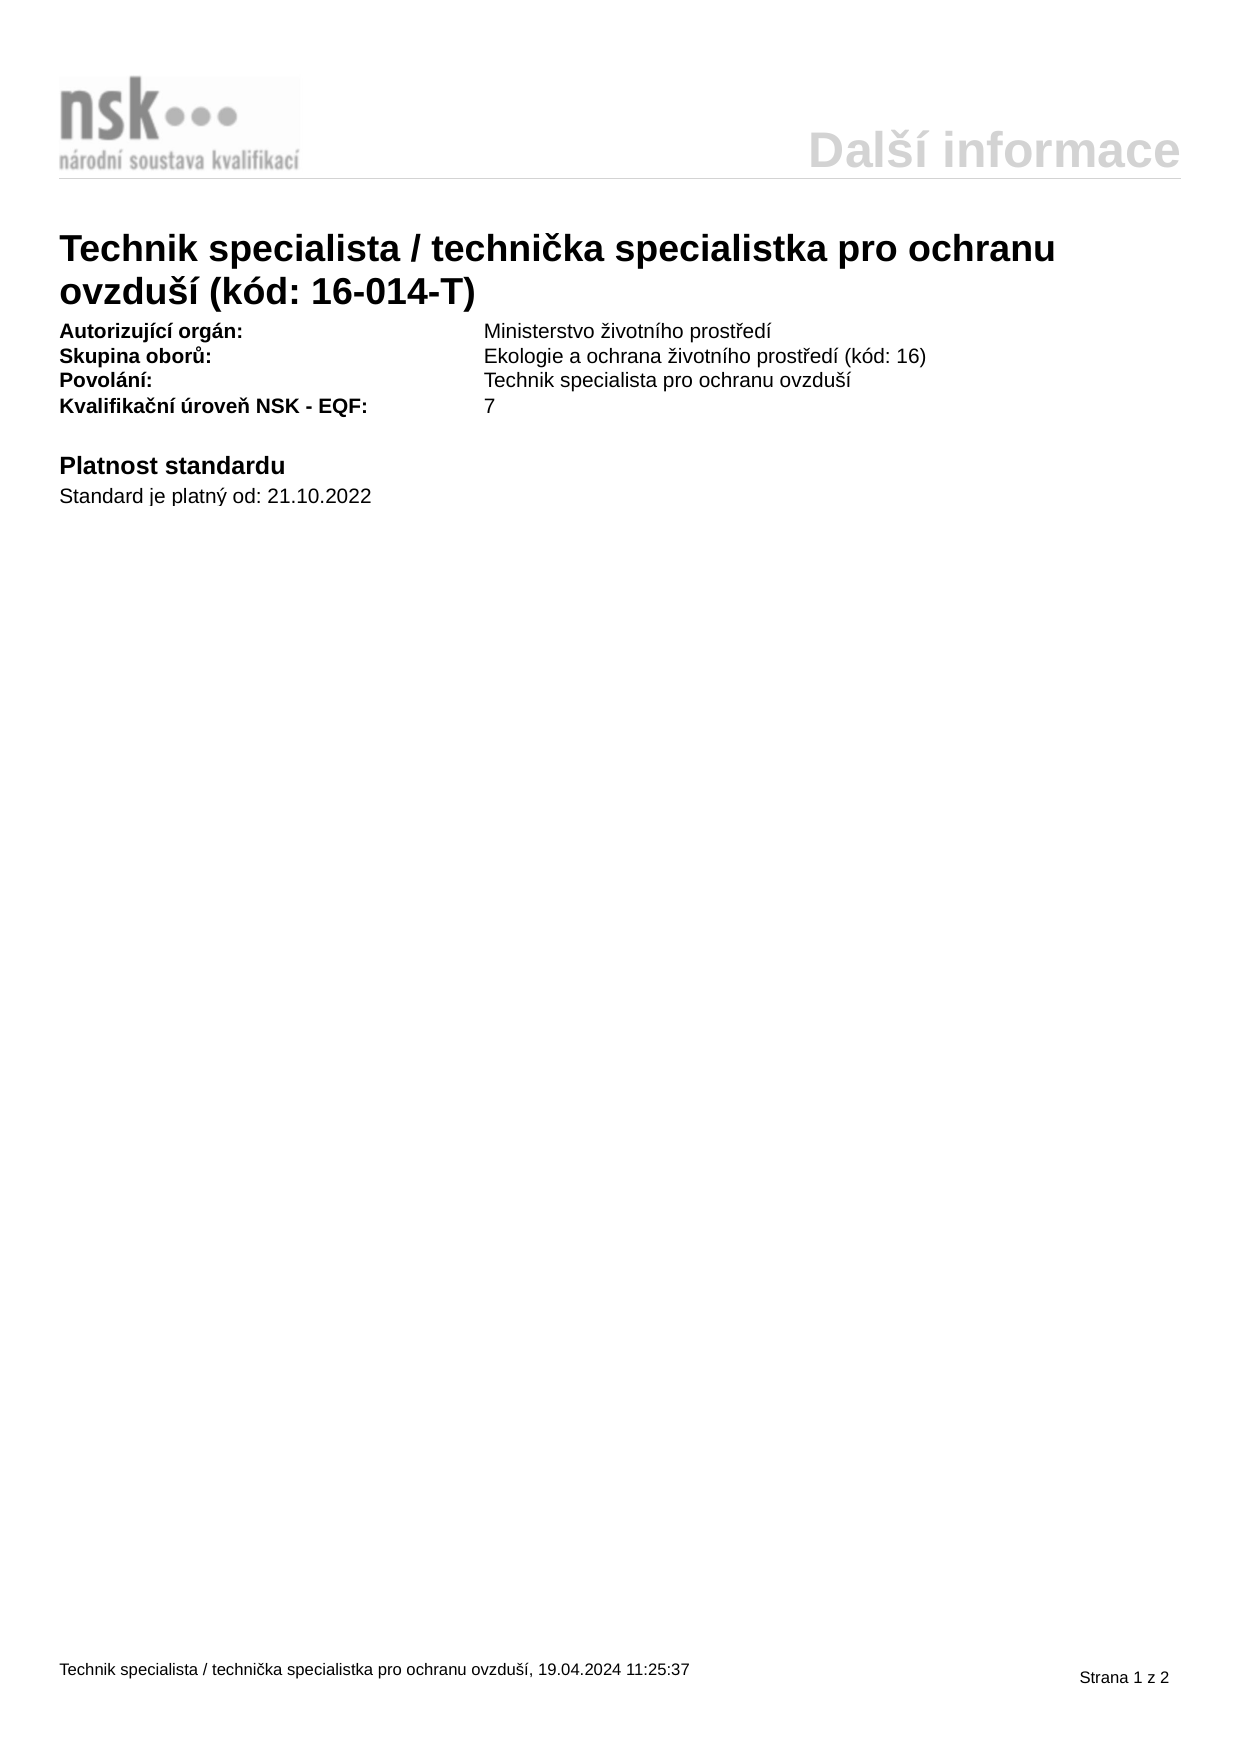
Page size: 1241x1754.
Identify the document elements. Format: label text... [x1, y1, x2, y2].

table_cell [59, 506, 483, 806]
table_cell [59, 806, 483, 1106]
table_cell [862, 1384, 1169, 1659]
table_cell Povolání: [59, 368, 483, 392]
table_cell [1169, 418, 1181, 447]
table_cell [862, 506, 1169, 806]
table_cell [862, 806, 1169, 1106]
table_cell 7 [484, 394, 1181, 417]
table_cell [59, 172, 483, 178]
picture [58, 59, 621, 172]
table_cell [1169, 806, 1181, 1106]
table_cell [620, 806, 626, 1106]
table_cell Platnost standardu [59, 448, 1181, 483]
table_cell [626, 313, 862, 319]
table_cell Strana 1 z 2 [862, 1660, 1169, 1696]
table_cell [1169, 1384, 1181, 1659]
table_cell Technik specialista / technička specialistka pro ochranu ovzduší (kód: 16-014-T) [59, 224, 1181, 313]
table_cell [59, 313, 483, 319]
table_cell [620, 1384, 626, 1659]
table_cell Autorizující orgán: [59, 319, 483, 343]
table_header [621, 59, 626, 172]
table_cell [1169, 196, 1181, 224]
table_cell [620, 418, 626, 447]
table_cell [59, 1384, 483, 1659]
table_cell [1169, 1106, 1181, 1383]
table_cell [626, 1106, 862, 1383]
table_cell [1169, 506, 1181, 806]
table_cell [862, 1106, 1169, 1383]
table_cell [626, 196, 862, 224]
table_cell [484, 172, 620, 178]
table_cell Technik specialista pro ochranu ovzduší [484, 368, 1181, 393]
table_cell Technik specialista / technička specialistka pro ochranu ovzduší, 19.04.2024 11:25:37 [59, 1660, 862, 1696]
table_cell [862, 418, 1169, 447]
table_cell [59, 418, 483, 447]
table_cell [484, 196, 620, 224]
table_cell [626, 1384, 862, 1659]
table_cell [1169, 313, 1181, 319]
table_cell [626, 418, 862, 447]
table_cell [1169, 1660, 1181, 1696]
table_cell [626, 506, 862, 806]
table_cell [59, 179, 1181, 196]
table_cell Kvalifikační úroveň NSK - EQF: [59, 394, 483, 417]
table_cell Skupina oborů: [59, 344, 483, 368]
table_cell [484, 313, 620, 319]
table_cell [862, 196, 1169, 224]
table_cell [59, 196, 483, 224]
table_cell [484, 806, 620, 1106]
table_cell [626, 806, 862, 1106]
table_cell [484, 418, 620, 447]
table_cell [484, 1106, 620, 1383]
table_cell Standard je platný od: 21.10.2022 [59, 484, 1181, 506]
table_cell [620, 1106, 626, 1383]
table_cell [620, 196, 626, 224]
table_cell [620, 506, 626, 806]
table_header Další informace [626, 59, 1181, 178]
table_cell [59, 1106, 483, 1383]
table_cell [862, 313, 1169, 319]
table_cell [484, 1384, 620, 1659]
table_cell Ekologie a ochrana životního prostředí (kód: 16) [484, 344, 1181, 368]
table_cell Ministerstvo životního prostředí [484, 319, 1181, 344]
table_cell [484, 506, 620, 806]
